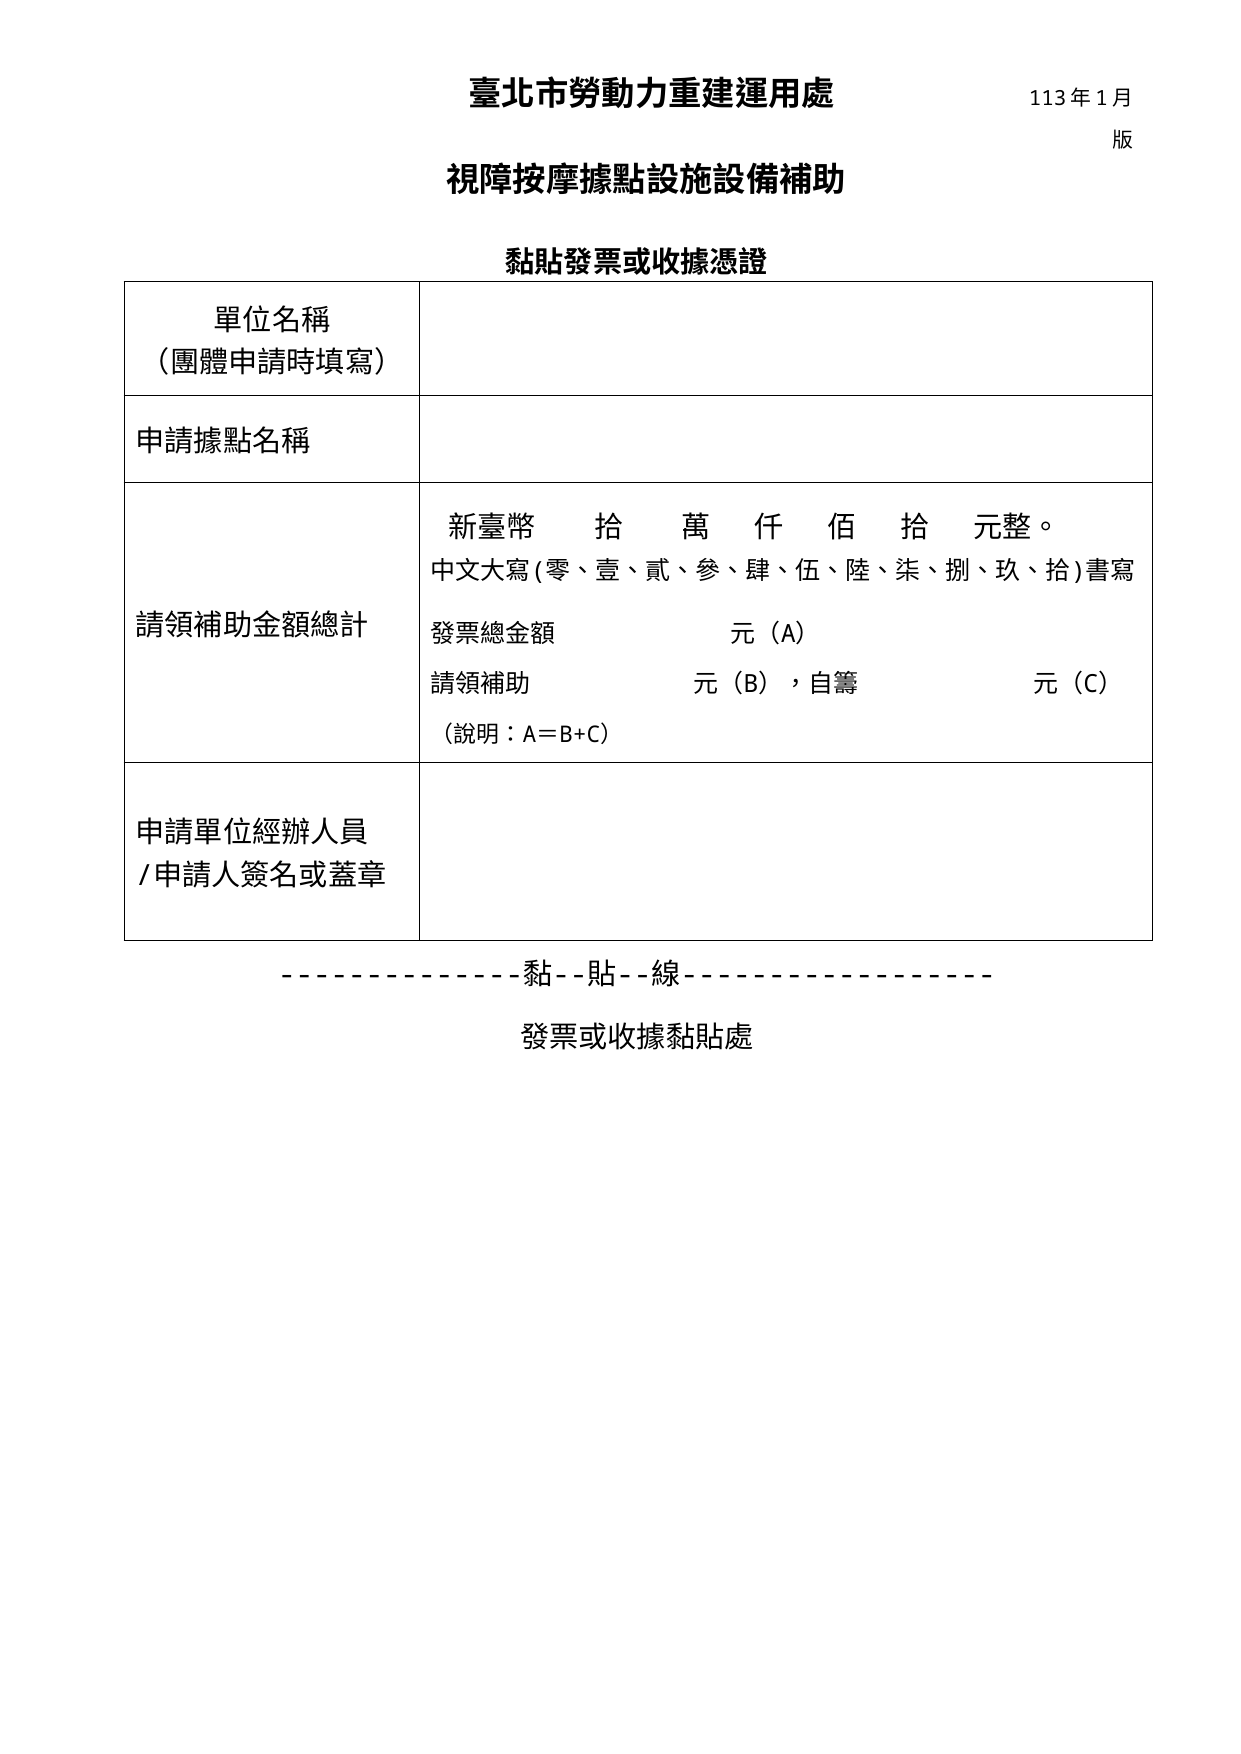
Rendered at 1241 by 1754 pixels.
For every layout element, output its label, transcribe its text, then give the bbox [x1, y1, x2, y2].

table_header [420, 282, 1152, 394]
table_header 臺北市勞動力重建運用處 113年1月版 視障按摩據點設施設備補助 [121, 67, 1152, 239]
table_cell 新臺幣 拾 萬 仟 佰 拾 元整。 中文大寫(零、壹、貳、參、肆、伍、陸、柒、捌、玖、拾)書寫 發票總金額 元（A） 請領補助 元（B），自籌 元（C） （說明：A＝B+C） [420, 483, 1152, 762]
table_cell 申請據點名稱 [125, 396, 419, 482]
table_cell 請領補助金額總計 [125, 483, 419, 762]
table_cell 申請單位經辦人員 /申請人簽名或蓋章 [125, 763, 419, 940]
table_cell [420, 396, 1152, 482]
table_header 單位名稱 （團體申請時填寫） [125, 282, 419, 394]
table_cell [420, 763, 1152, 940]
table_cell 黏貼發票或收據憑證 --------------黏--貼--線------------------ 發票或收據黏貼處 [121, 239, 1152, 1117]
